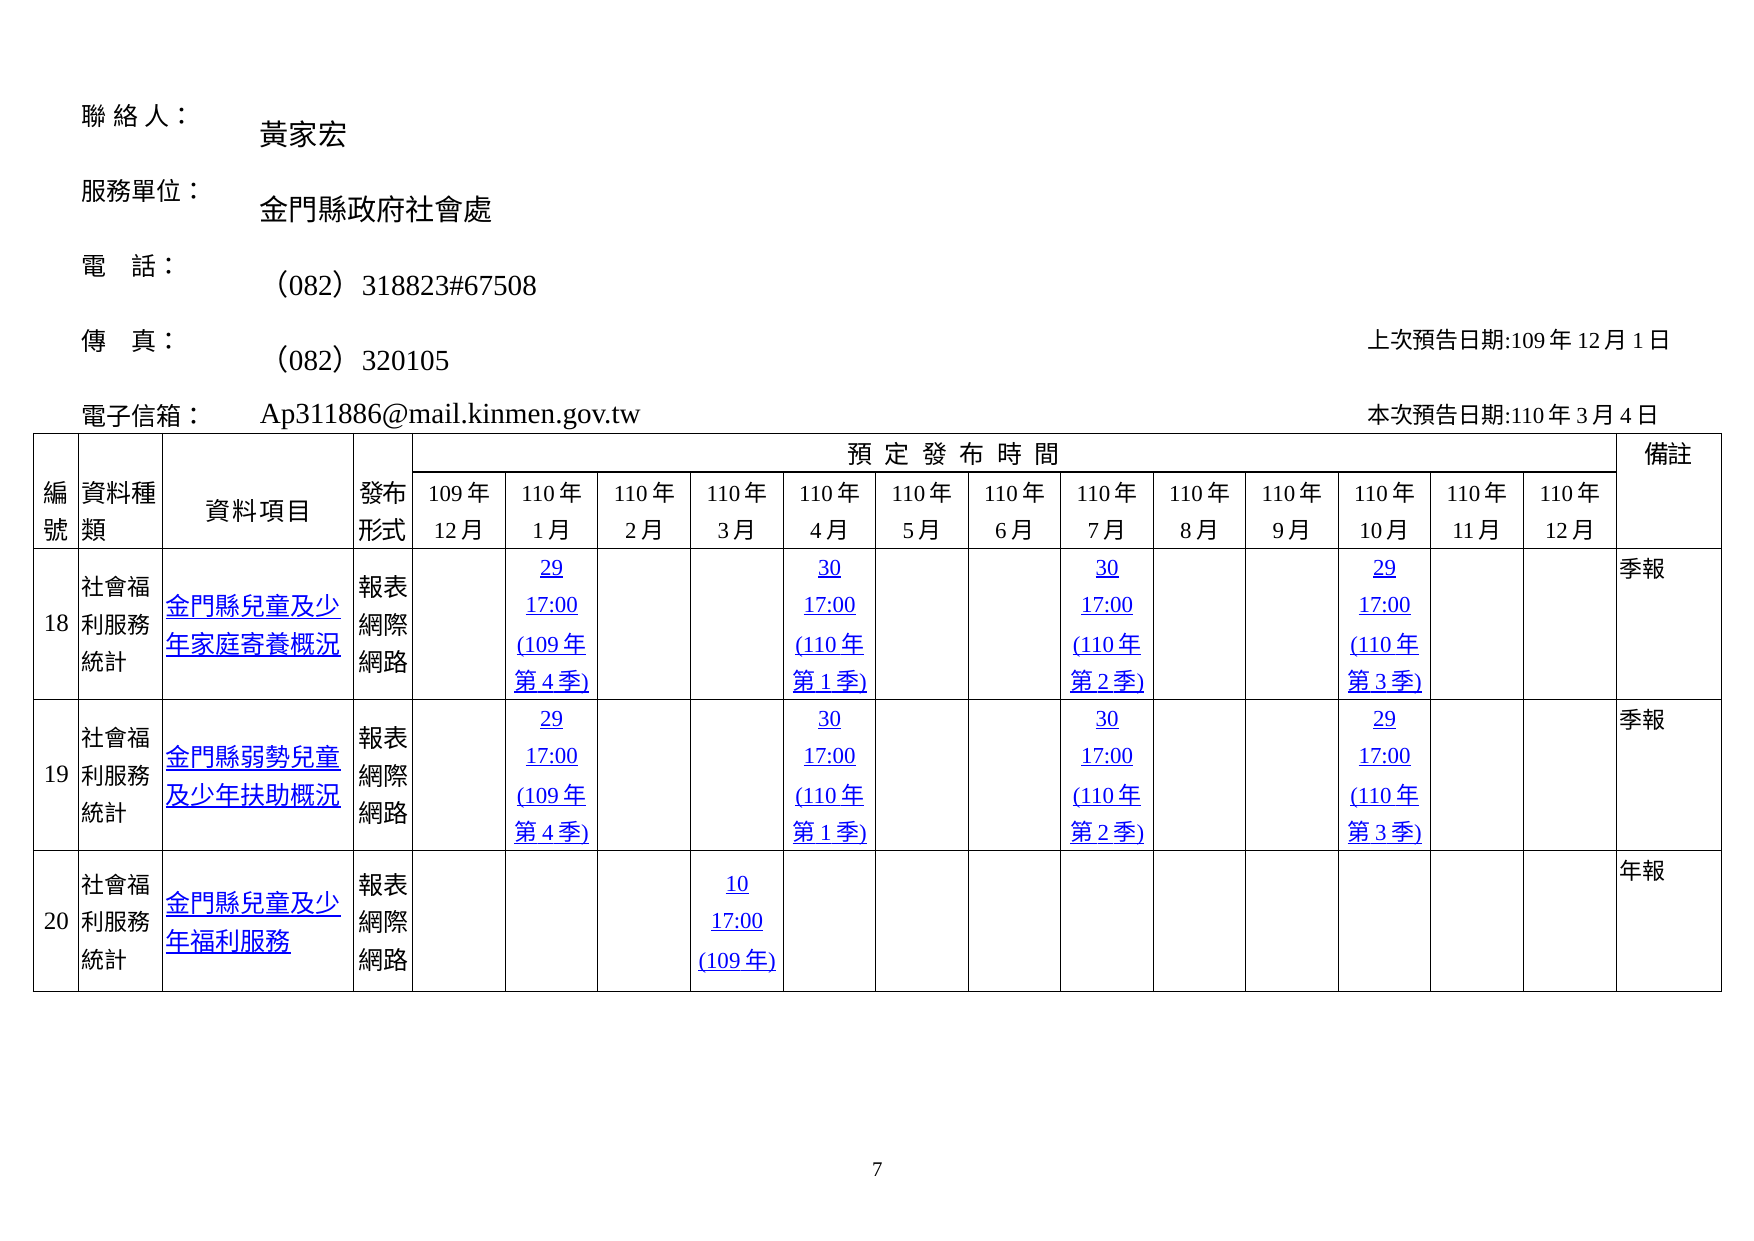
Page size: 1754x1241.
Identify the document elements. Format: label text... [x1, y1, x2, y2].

table_cell [1431, 700, 1523, 849]
table_cell 社會福利服務統計 [79, 700, 162, 849]
table_cell 110年 10月 [1339, 473, 1430, 547]
table_cell 29 17:00 (110年 第3季) [1339, 700, 1430, 849]
table_cell 110年 12月 [1524, 473, 1616, 547]
table_cell 110年 1月 [506, 473, 597, 547]
table_cell 電子信箱： [79, 395, 257, 433]
table_cell 編號 [34, 471, 78, 547]
table_cell [969, 549, 1060, 698]
table_header 聯 絡 人： [79, 95, 257, 170]
table_header 黃家宏 [257, 95, 1364, 170]
table_cell 本次預告日期:110年3月4日 [1364, 395, 1721, 433]
table_cell 19 [34, 700, 78, 849]
table_cell [1246, 851, 1338, 991]
table_cell 預 定 發 布 時 間 [413, 434, 1616, 471]
table_cell [598, 549, 690, 698]
table_cell 30 17:00 (110年 第1季) [784, 700, 875, 849]
table_cell [1524, 851, 1616, 991]
table_cell 報表 網際 網路 [354, 700, 412, 849]
table_cell [163, 434, 353, 471]
table_cell [784, 851, 875, 991]
table_cell 109年 12月 [413, 473, 505, 547]
table_cell 110年 7月 [1061, 473, 1153, 547]
table_cell [598, 851, 690, 991]
table_header [1364, 95, 1721, 170]
table_cell [1154, 851, 1245, 991]
table_cell [1431, 851, 1523, 991]
table_cell 110年 2月 [598, 473, 690, 547]
table_cell 10 17:00 (109年) [691, 851, 783, 991]
table_cell 年報 [1617, 851, 1721, 991]
table_cell 110年 6月 [969, 473, 1060, 547]
table_cell （082）318823#67508 [257, 245, 1364, 320]
table_cell 發布形式 [354, 471, 412, 547]
table_cell [1524, 549, 1616, 698]
table_cell 資料種類 [79, 471, 162, 547]
table_cell [1246, 700, 1338, 849]
table_cell 金門縣弱勢兒童及少年扶助概況 [163, 700, 353, 849]
table_cell 金門縣兒童及少年家庭寄養概況 [163, 549, 353, 698]
table_cell [969, 700, 1060, 849]
table_cell 金門縣政府社會處 [257, 170, 1364, 245]
table_cell [413, 700, 505, 849]
table_cell [1524, 700, 1616, 849]
table_cell Ap311886@mail.kinmen.gov.tw [257, 395, 1364, 433]
table_cell 上次預告日期:109年12月1日 [1364, 320, 1721, 395]
table_header [33, 95, 79, 170]
table_cell [691, 700, 783, 849]
table_cell 季報 [1617, 700, 1721, 849]
table_cell 110年 5月 [876, 473, 968, 547]
table_cell [354, 434, 412, 471]
table_cell [969, 851, 1060, 991]
table_cell 110年 8月 [1154, 473, 1245, 547]
table_cell [33, 395, 79, 433]
table_cell [79, 434, 162, 471]
table_cell [413, 851, 505, 991]
table_cell [598, 700, 690, 849]
table_cell 報表 網際 網路 [354, 851, 412, 991]
table_cell 110年 9月 [1246, 473, 1338, 547]
table_cell 季報 [1617, 549, 1721, 698]
table_cell （082）320105 [257, 320, 1364, 395]
table_cell [413, 549, 505, 698]
table_cell 30 17:00 (110年 第1季) [784, 549, 875, 698]
table_cell 18 [34, 549, 78, 698]
table_cell [876, 700, 968, 849]
table_cell 110年 4月 [784, 473, 875, 547]
table_cell [876, 549, 968, 698]
table_cell [1339, 851, 1430, 991]
table_cell 服務單位： [79, 170, 257, 245]
table_cell [1154, 549, 1245, 698]
table_cell [1364, 170, 1721, 245]
table_cell 社會福利服務統計 [79, 549, 162, 698]
table_cell [876, 851, 968, 991]
table_cell [691, 549, 783, 698]
table_cell 備註 [1617, 434, 1721, 547]
table_cell 電 話： [79, 245, 257, 320]
table_cell 金門縣兒童及少年福利服務 [163, 851, 353, 991]
table_cell 20 [34, 851, 78, 991]
table_cell 29 17:00 (109年 第4季) [506, 700, 597, 849]
table_cell [1431, 549, 1523, 698]
table_cell 報表 網際 網路 [354, 549, 412, 698]
table_cell [1364, 245, 1721, 320]
table_cell 110年 11月 [1431, 473, 1523, 547]
table_cell [1061, 851, 1153, 991]
table_cell [33, 245, 79, 320]
table_cell [1154, 700, 1245, 849]
table_cell 30 17:00 (110年 第2季) [1061, 700, 1153, 849]
table_cell 29 17:00 (110年 第3季) [1339, 549, 1430, 698]
table_cell 29 17:00 (109年 第4季) [506, 549, 597, 698]
table_cell 社會福利服務統計 [79, 851, 162, 991]
table_cell 110年 3月 [691, 473, 783, 547]
table_cell [33, 170, 79, 245]
table_cell 資料項目 [163, 471, 353, 547]
table_cell [506, 851, 597, 991]
table_cell [34, 434, 78, 471]
table_cell 傳 真： [79, 320, 257, 395]
table_cell 30 17:00 (110年 第2季) [1061, 549, 1153, 698]
table_cell [33, 320, 79, 395]
table_cell [1246, 549, 1338, 698]
